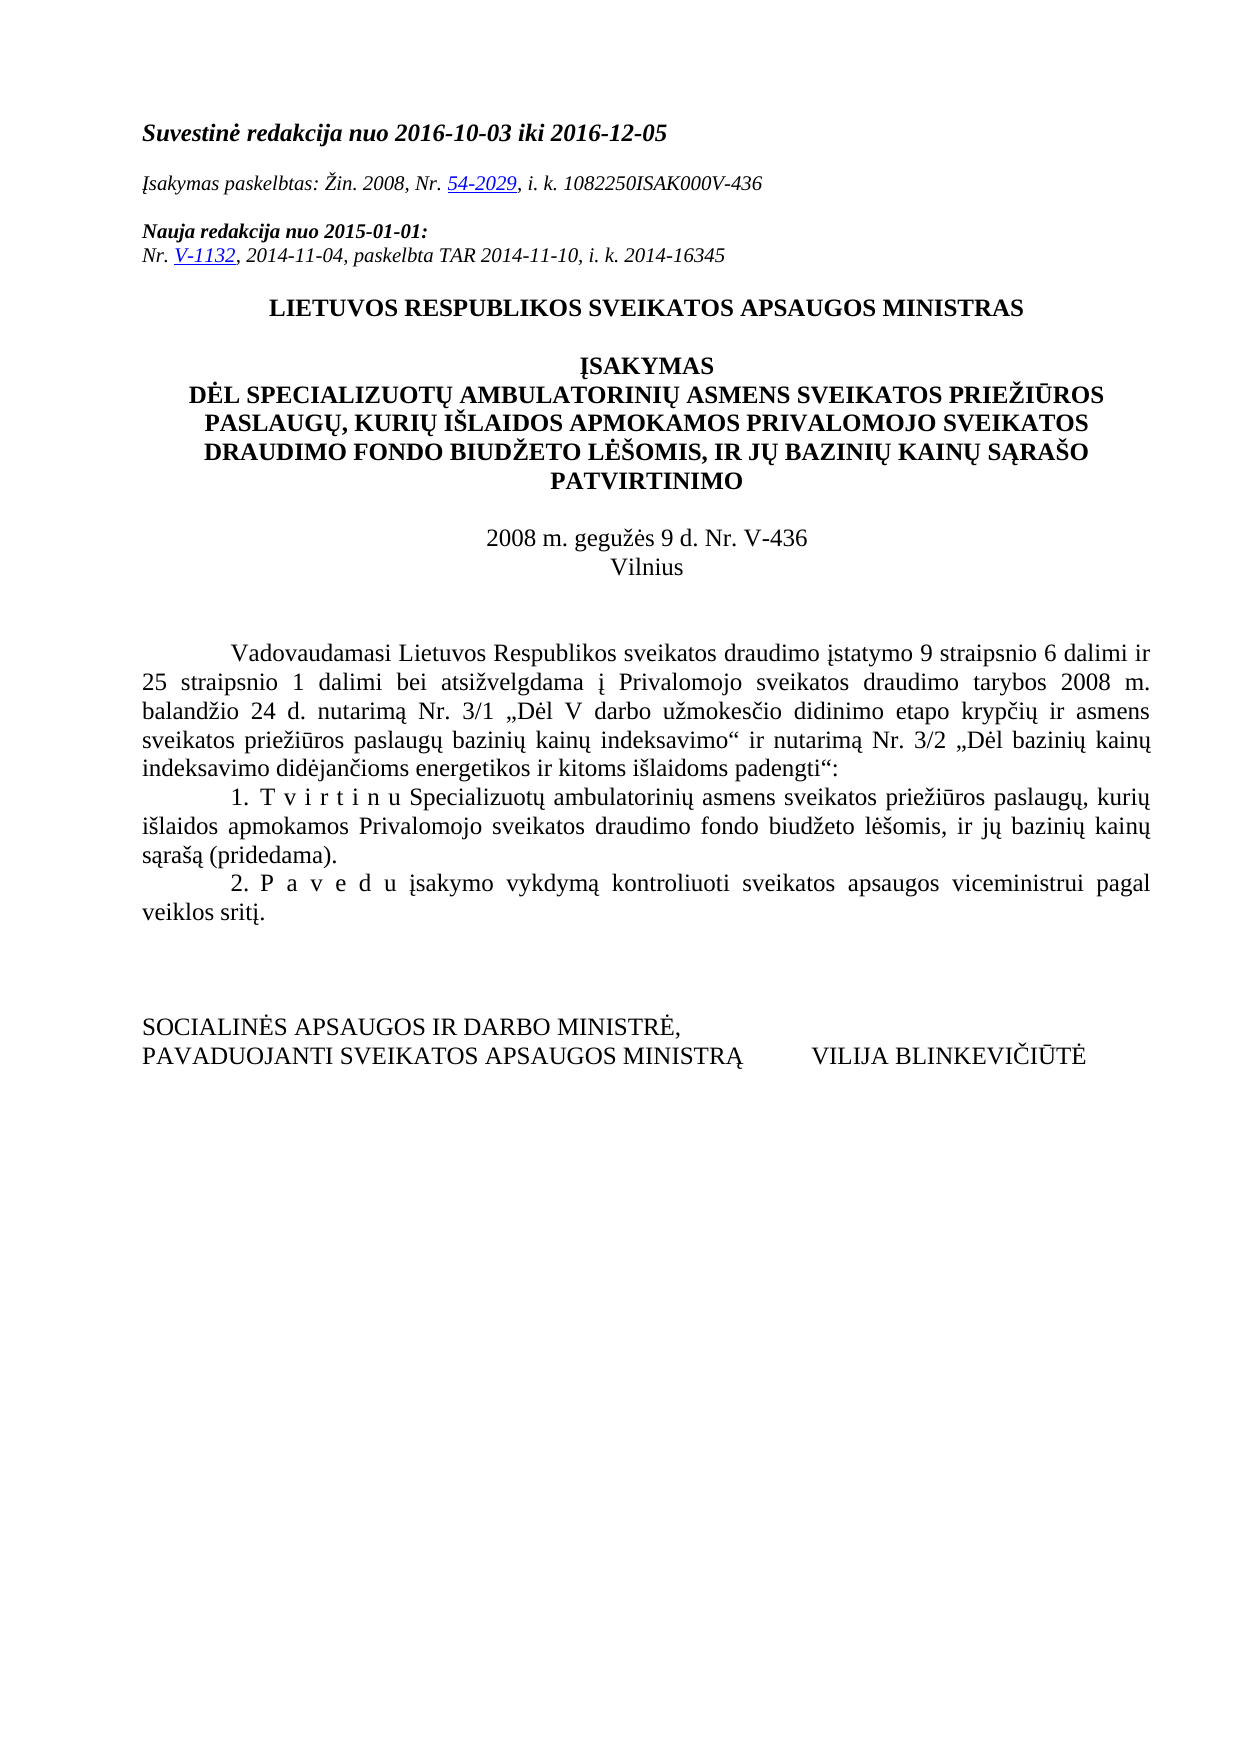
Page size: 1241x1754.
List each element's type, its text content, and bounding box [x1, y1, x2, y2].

text DĖL SPECIALIZUOTŲ AMBULATORINIŲ ASMENS SVEIKATOS PRIEŽIŪROS PASLAUGŲ, KURIŲ IŠLAIDOS APMOKAMOS PRIVALOMOJO SVEIKATOS DRAUDIMO FONDO BIUDŽETO LĖŠOMIS, IR JŲ BAZINIŲ KAINŲ SĄRAŠO PATVIRTINIMO [142, 380, 1152, 495]
text SOCIALINĖS APSAUGOS IR DARBO MINISTRĖ, [142, 1012, 1152, 1041]
text PAVADUOJANTI SVEIKATOS APSAUGOS MINISTRĄ VILIJA BLINKEVIČIŪTĖ [142, 1041, 1152, 1070]
text Įsakymas paskelbtas: Žin. 2008, Nr. 54-2029, i. k. 1082250ISAK000V-436 [142, 171, 1152, 195]
text 1. T v i r t i n u Specializuotų ambulatorinių asmens sveikatos priežiūros paslaugų, kurių išlaidos apmokamos Privalomojo sveikatos draudimo fondo biudžeto lėšomis, ir jų bazinių kainų sąrašą (pridedama). [142, 782, 1152, 868]
text LIETUVOS RESPUBLIKOS SVEIKATOS APSAUGOS MINISTRAS [142, 293, 1152, 322]
text Nauja redakcija nuo 2015-01-01: [142, 219, 1152, 243]
text Suvestinė redakcija nuo 2016-10-03 iki 2016-12-05 [142, 118, 1152, 147]
text ĮSAKYMAS [142, 351, 1152, 380]
text Vilnius [142, 552, 1152, 581]
text 2. P a v e d u įsakymo vykdymą kontroliuoti sveikatos apsaugos viceministrui pagal veiklos sritį. [142, 868, 1152, 926]
text 2008 m. gegužės 9 d. Nr. V-436 [142, 523, 1152, 552]
text Vadovaudamasi Lietuvos Respublikos sveikatos draudimo įstatymo 9 straipsnio 6 dalimi ir 25 straipsnio 1 dalimi bei atsižvelgdama į Privalomojo sveikatos draudimo tarybos 2008 m. balandžio 24 d. nutarimą Nr. 3/1 „Dėl V darbo užmokesčio didinimo etapo krypčių ir asmens sveikatos priežiūros paslaugų bazinių kainų indeksavimo“ ir nutarimą Nr. 3/2 „Dėl bazinių kainų indeksavimo didėjančioms energetikos ir kitoms išlaidoms padengti“: [142, 638, 1152, 782]
text Nr. V-1132, 2014-11-04, paskelbta TAR 2014-11-10, i. k. 2014-16345 [142, 243, 1152, 267]
